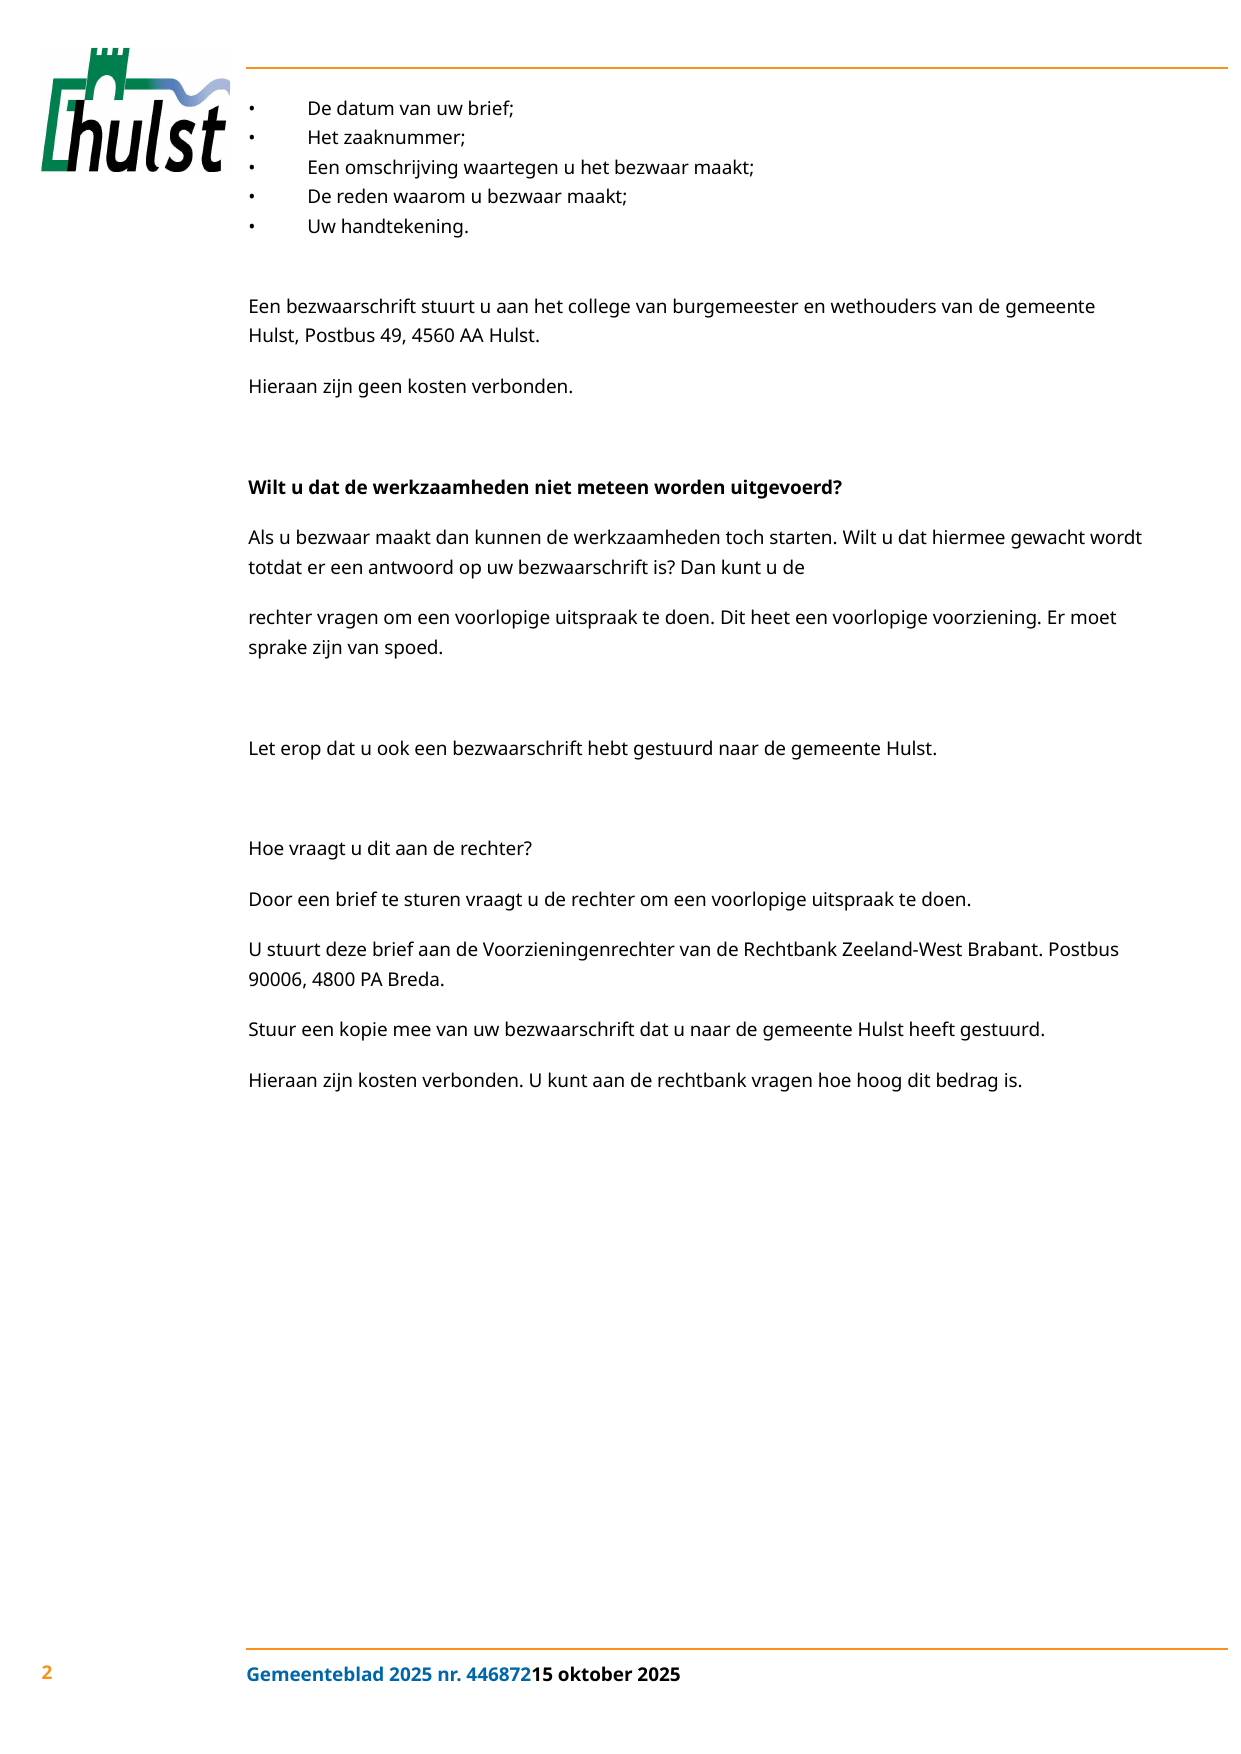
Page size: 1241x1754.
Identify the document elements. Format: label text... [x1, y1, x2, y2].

text Hoe vraagt u dit aan de rechter? [248, 836, 1152, 861]
list Het zaaknummer; [248, 124, 1152, 150]
text Stuur een kopie mee van uw bezwaarschrift dat u naar de gemeente Hulst heeft gestuurd. [248, 1016, 1152, 1042]
text Let erop dat u ook een bezwaarschrift hebt gestuurd naar de gemeente Hulst. [248, 735, 1152, 761]
list Een omschrijving waartegen u het bezwaar maakt; [248, 154, 1152, 180]
text Een bezwaarschrift stuurt u aan het college van burgemeester en wethouders van de gemeente Hulst, Postbus 49, 4560 AA Hulst. [248, 293, 1152, 348]
list De reden waarom u bezwaar maakt; [248, 183, 1152, 209]
text Wilt u dat de werkzaamheden niet meteen worden uitgevoerd? [248, 474, 1152, 500]
list De datum van uw brief; [248, 95, 1152, 121]
text rechter vragen om een voorlopige uitspraak te doen. Dit heet een voorlopige voorziening. Er moet sprake zijn van spoed. [248, 604, 1152, 660]
text Door een brief te sturen vraagt u de rechter om een voorlopige uitspraak te doen. [248, 886, 1152, 912]
picture [41, 47, 231, 172]
text Hieraan zijn geen kosten verbonden. [248, 373, 1152, 399]
text Als u bezwaar maakt dan kunnen de werkzaamheden toch starten. Wilt u dat hiermee gewacht wordt totdat er een antwoord op uw bezwaarschrift is? Dan kunt u de [248, 524, 1152, 580]
text Hieraan zijn kosten verbonden. U kunt aan de rechtbank vragen hoe hoog dit bedrag is. [248, 1067, 1152, 1093]
text U stuurt deze brief aan de Voorzieningenrechter van de Rechtbank Zeeland-West Brabant. Postbus 90006, 4800 PA Breda. [248, 936, 1152, 992]
list Uw handtekening. [248, 213, 1152, 239]
